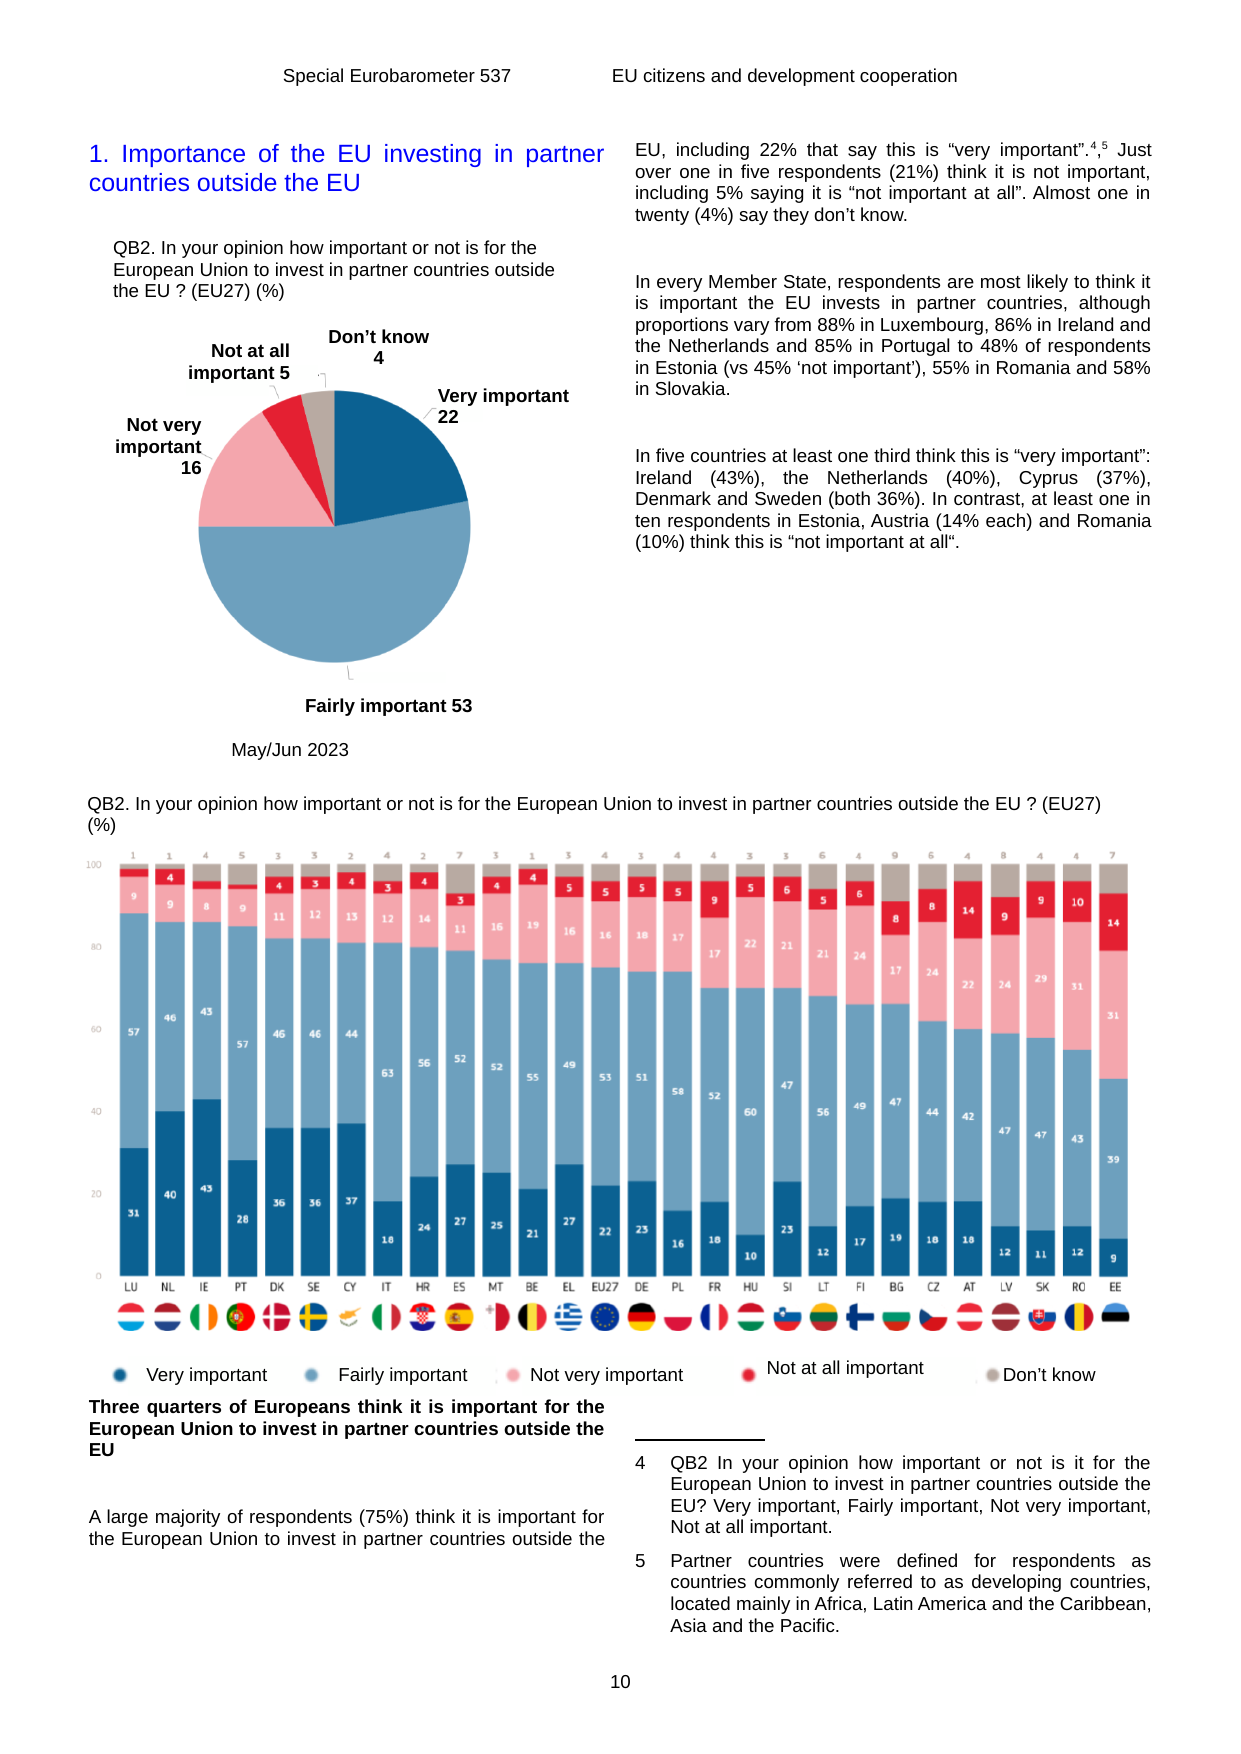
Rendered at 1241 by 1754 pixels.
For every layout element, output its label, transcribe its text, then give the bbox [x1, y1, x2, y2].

picture [186, 365, 483, 683]
text In every Member State, respondents are most likely to think it is important the EU invests in partner countries, although proportions vary from 88% in Luxembourg, 86% in Ireland and the Netherlands and 85% in Portugal to 48% of respondents in Estonia (vs 45% ‘not important’), 55% in Romania and 58% in Slovakia. [635, 270, 1152, 400]
text Partner countries were defined for respondents as countries commonly referred to as developing countries, located mainly in Africa, Latin America and the Caribbean, Asia and the Pacific. [635, 1550, 1152, 1636]
text QB2 In your opinion how important or not is it for the European Union to invest in partner countries outside the EU? Very important, Fairly important, Not very important, Not at all important. [635, 1452, 1152, 1538]
picture [72, 844, 1136, 1344]
text Three quarters of Europeans think it is important for the European Union to invest in partner countries outside the EU [88, 215, 605, 844]
text A large majority of respondents (75%) think it is important for the European Union to invest in partner countries outside the [88, 1506, 605, 1549]
text EU, including 22% that say this is “very important”., Just over one in five respondents (21%) think it is not important, including 5% saying it is “not important at all”. Almost one in twenty (4%) say they don’t know. [635, 139, 1152, 225]
subtitle 1. Importance of the EU investing in partner countries outside the EU [88, 139, 605, 196]
picture [99, 1356, 1003, 1396]
text In five countries at least one third think this is “very important”: Ireland (43%), the Netherlands (40%), Cyprus (37%), Denmark and Sweden (both 36%). In contrast, at least one in ten respondents in Estonia, Austria (14% each) and Romania (10%) think this is “not important at all“. [635, 445, 1152, 553]
text Three quarters of Europeans think it is important for the European Union to invest in partner countries outside the EU [88, 1344, 605, 1461]
